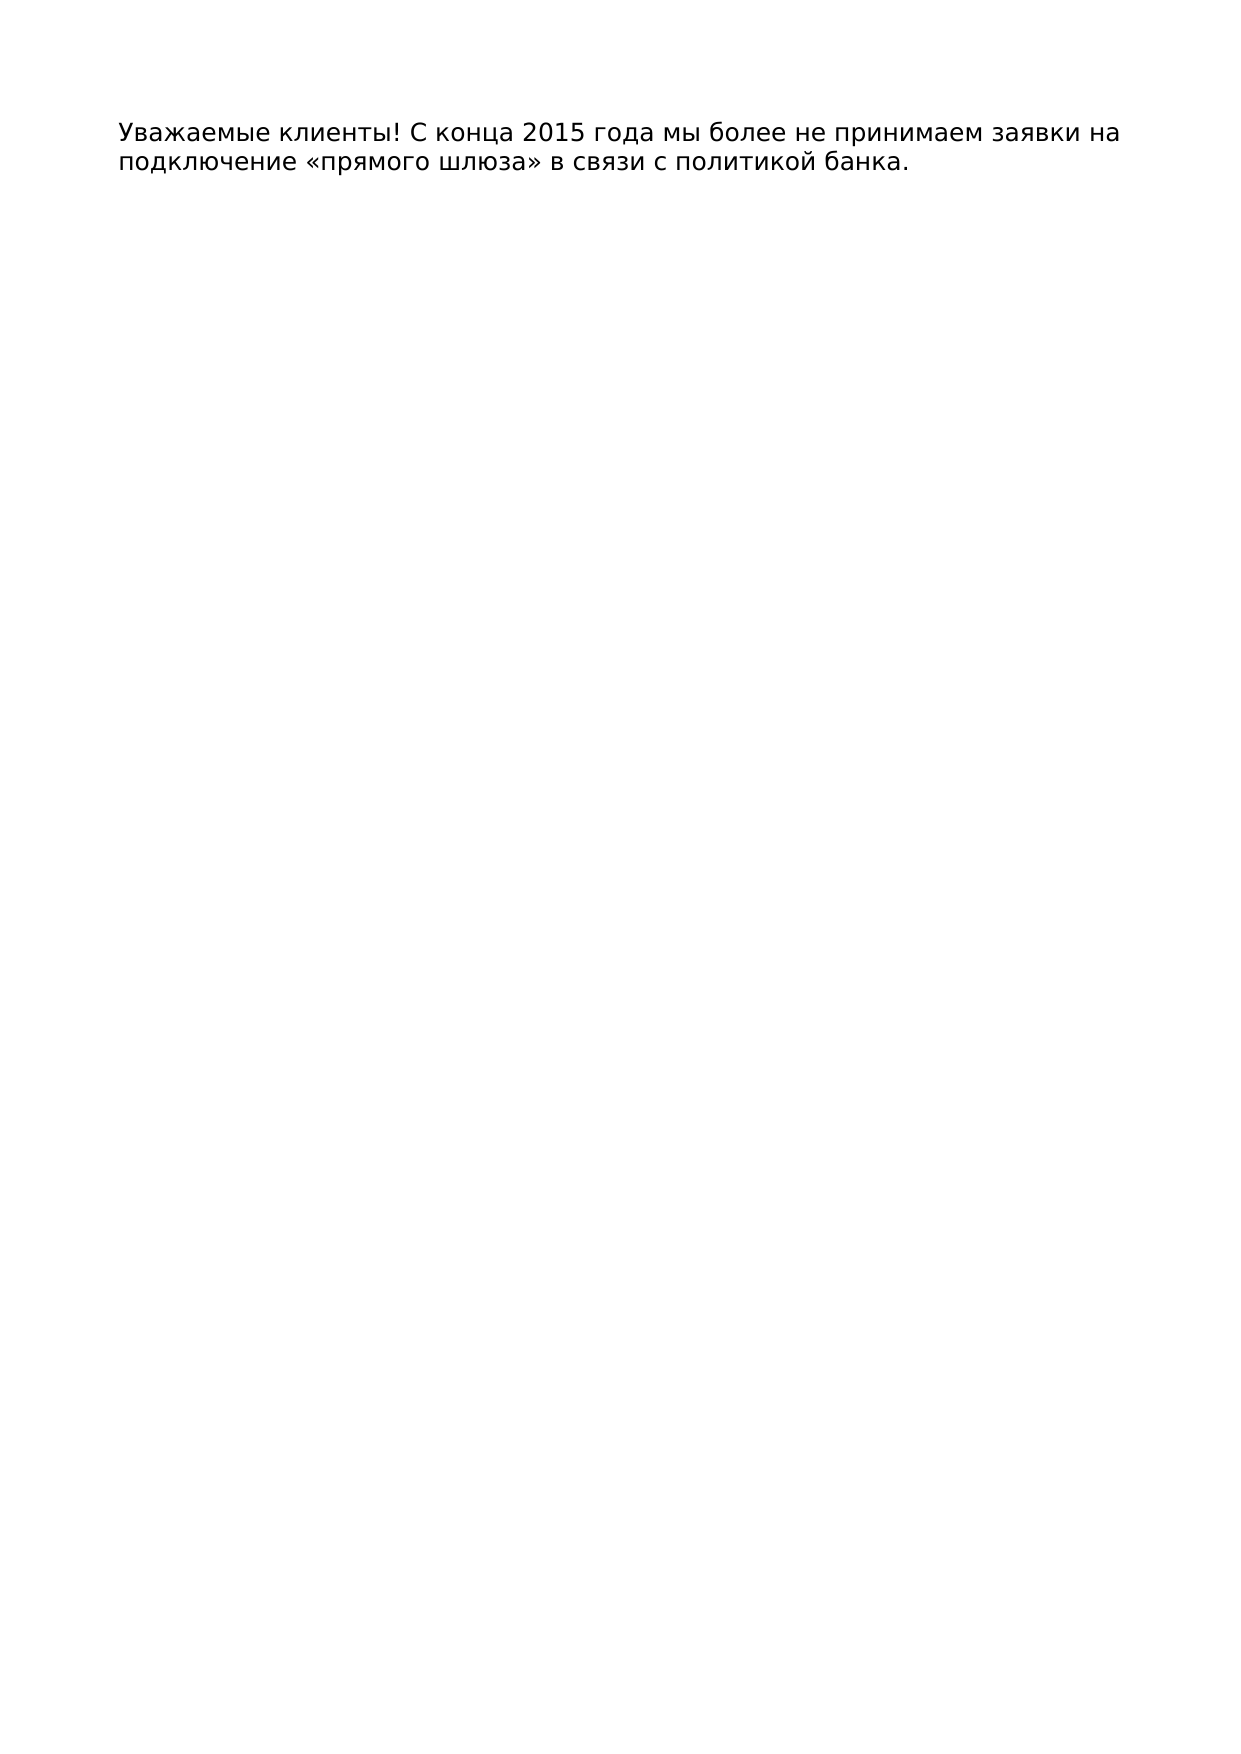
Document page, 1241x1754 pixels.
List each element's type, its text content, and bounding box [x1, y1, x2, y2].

text Уважаемые клиенты! С конца 2015 года мы более не принимаем заявки на подключение «прямого шлюза» в связи с политикой банка. [118, 118, 1122, 176]
